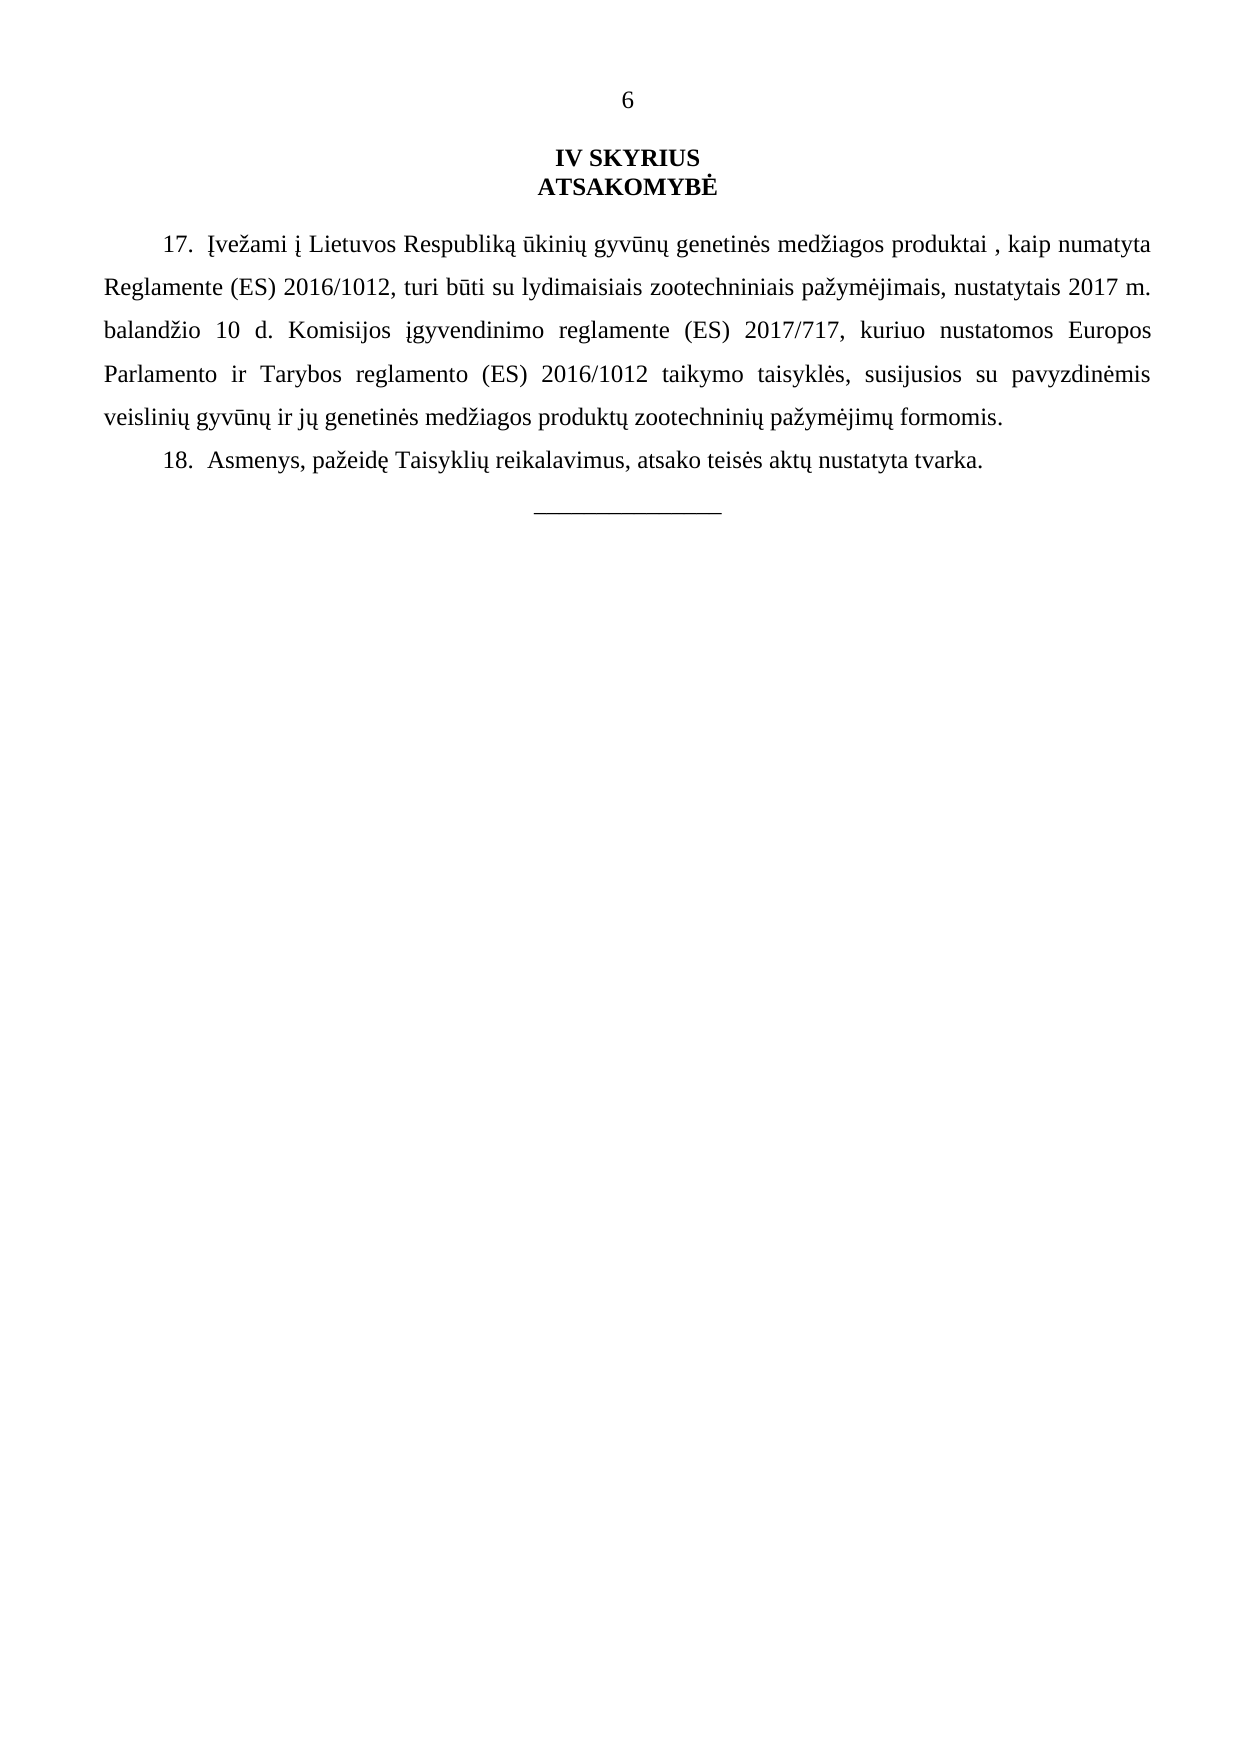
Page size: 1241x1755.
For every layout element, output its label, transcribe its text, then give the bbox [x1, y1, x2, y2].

text ATSAKOMYBĖ [103, 172, 1152, 201]
text IV SKYRIUS [103, 143, 1152, 172]
text 18. Asmenys, pažeidę Taisyklių reikalavimus, atsako teisės aktų nustatyta tvarka. [103, 445, 1152, 474]
text _______________ [103, 488, 1152, 517]
text 17. Įvežami į Lietuvos Respubliką ūkinių gyvūnų genetinės medžiagos produktai , kaip numatyta Reglamente (ES) 2016/1012, turi būti su lydimaisiais zootechniniais pažymėjimais, nustatytais 2017 m. balandžio 10 d. Komisijos įgyvendinimo reglamente (ES) 2017/717, kuriuo nustatomos Europos Parlamento ir Tarybos reglamento (ES) 2016/1012 taikymo taisyklės, susijusios su pavyzdinėmis veislinių gyvūnų ir jų genetinės medžiagos produktų zootechninių pažymėjimų formomis. [103, 229, 1152, 431]
